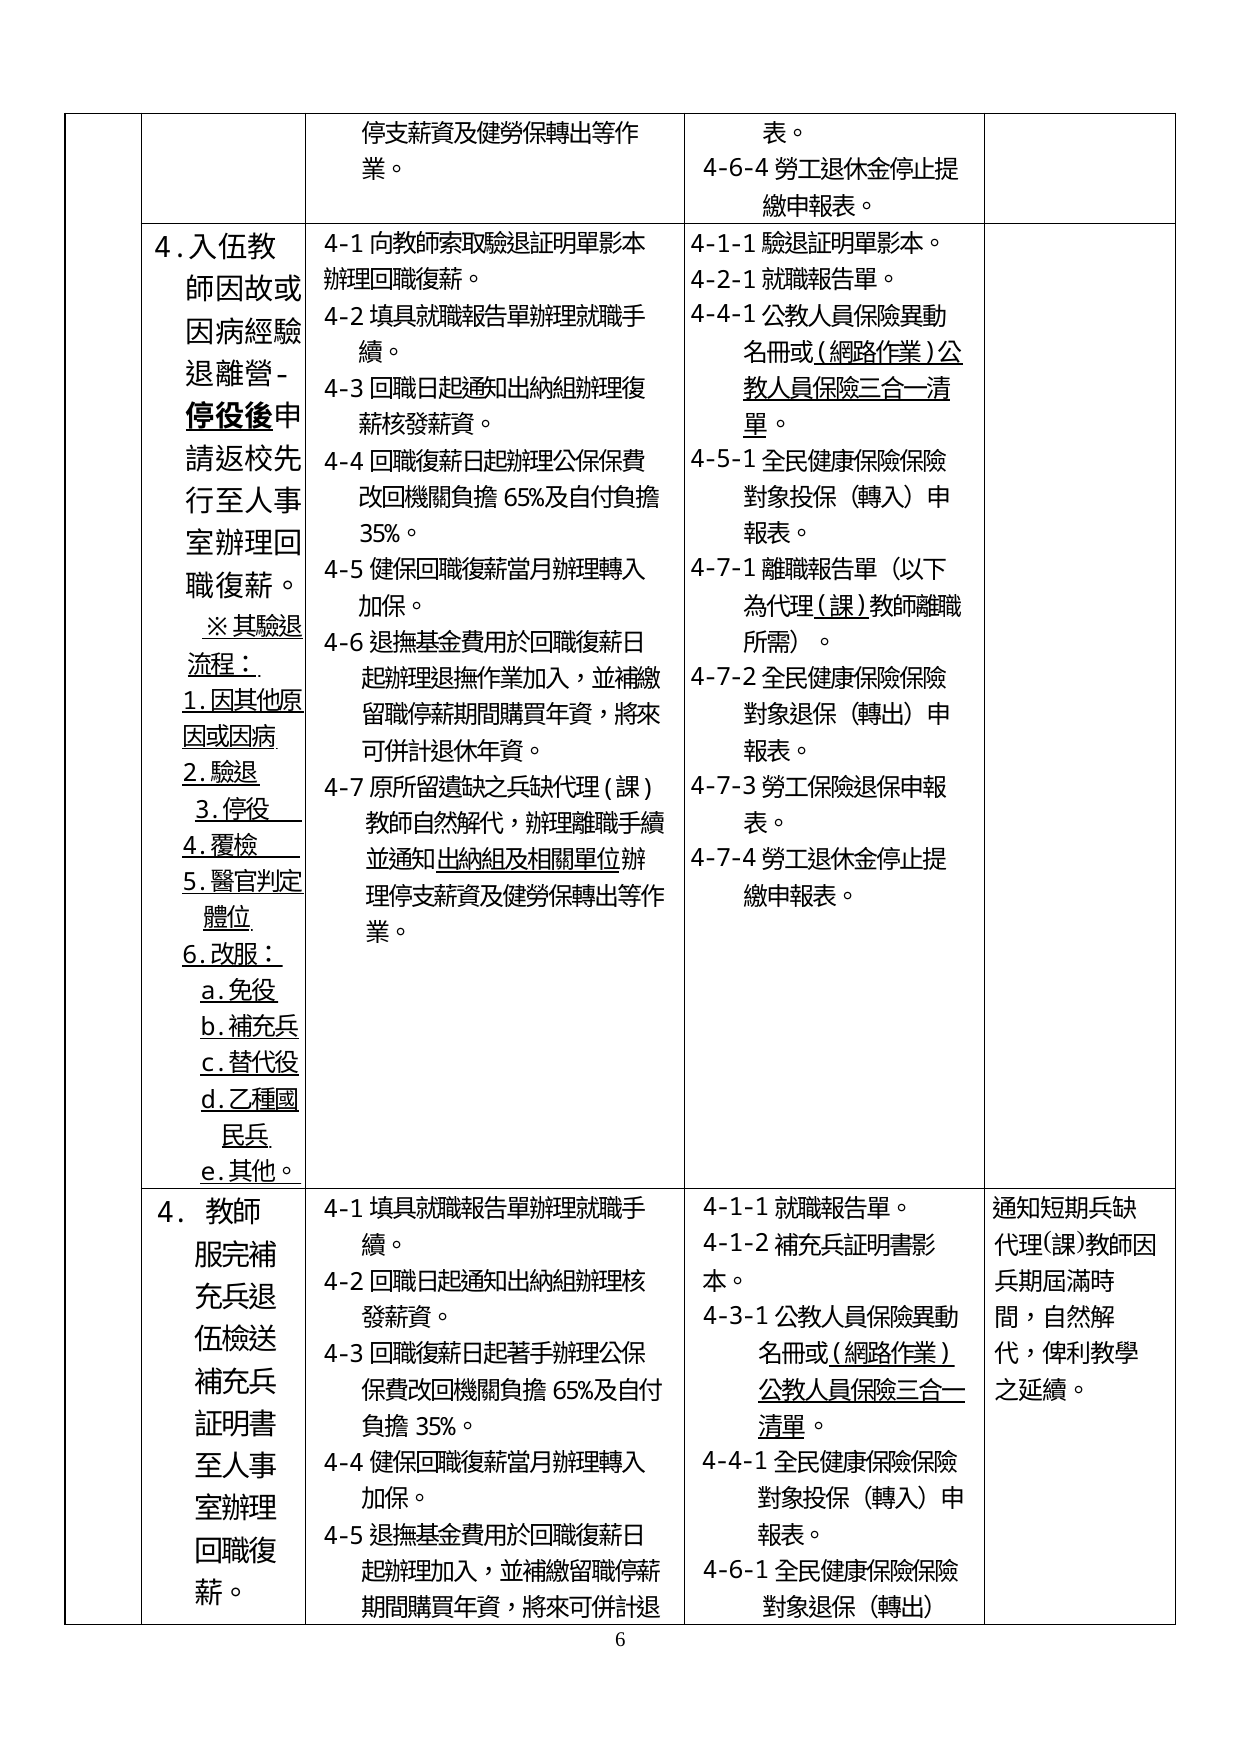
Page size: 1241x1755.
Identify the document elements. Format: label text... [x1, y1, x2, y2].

table_cell 4.入伍教師因故或因病經驗退離營-停役後申請返校先行至人事室辦理回職復薪。 ※其驗退流程： 1.因其他原因或因病 2.驗退 3.停役 4.覆檢 5.醫官判定體位 6.改服： a.免役 b.補充兵 c.替代役 d.乙種國民兵 e.其他。 [142, 224, 305, 1188]
table_cell 4-1-1驗退証明單影本。 4-2-1就職報告單。 4-4-1公教人員保險異動名冊或(網路作業)公教人員保險三合一清單。 4-5-1全民健康保險保險對象投保（轉入）申報表。 4-7-1離職報告單（以下 為代理(課)教師離職所需）。 4-7-2全民健康保險保險對象退保（轉出）申報表。 4-7-3勞工保險退保申報表。 4-7-4勞工退休金停止提繳申報表。 [685, 224, 984, 1188]
table_cell 4-1向教師索取驗退証明單影本辦理回職復薪。 4-2填具就職報告單辦理就職手續。 4-3回職日起通知出納組辦理復薪核發薪資。 4-4回職復薪日起辦理公保保費改回機關負擔65%及自付負擔35%。 4-5健保回職復薪當月辦理轉入加保。 4-6退撫基金費用於回職復薪日起辦理退撫作業加入，並補繳留職停薪期間購買年資，將來可併計退休年資。 4-7原所留遺缺之兵缺代理(課)教師自然解代，辦理離職手續並通知出納組及相關單位辦理停支薪資及健勞保轉出等作業。 [306, 224, 684, 1188]
table_cell [985, 224, 1175, 1188]
table_cell [142, 114, 305, 222]
table_cell 通知短期兵缺代理(課)教師因兵期屆滿時間，自然解代，俾利教學之延續。 [985, 1189, 1175, 1624]
table_cell 4-1填具就職報告單辦理就職手續。 4-2回職日起通知出納組辦理核發薪資。 4-3回職復薪日起著手辦理公保保費改回機關負擔65%及自付負擔35%。 4-4健保回職復薪當月辦理轉入加保。 4-5退撫基金費用於回職復薪日起辦理加入，並補繳留職停薪期間購買年資，將來可併計退 [306, 1189, 684, 1624]
table_cell 4. 教師服完補充兵退伍檢送補充兵証明書至人事室辦理回職復薪。 [142, 1189, 305, 1624]
table_cell [985, 114, 1175, 222]
table_cell 4-1-1就職報告單。 4-1-2補充兵証明書影本。 4-3-1公教人員保險異動名冊或(網路作業)公教人員保險三合一清單。 4-4-1全民健康保險保險對象投保（轉入）申報表。 4-6-1全民健康保險保險對象退保（轉出） [685, 1189, 984, 1624]
table_cell 停支薪資及健勞保轉出等作業。 [306, 114, 684, 222]
table_cell 表。 4-6-4勞工退休金停止提繳申報表。 [685, 114, 984, 222]
table_cell [66, 114, 141, 1624]
